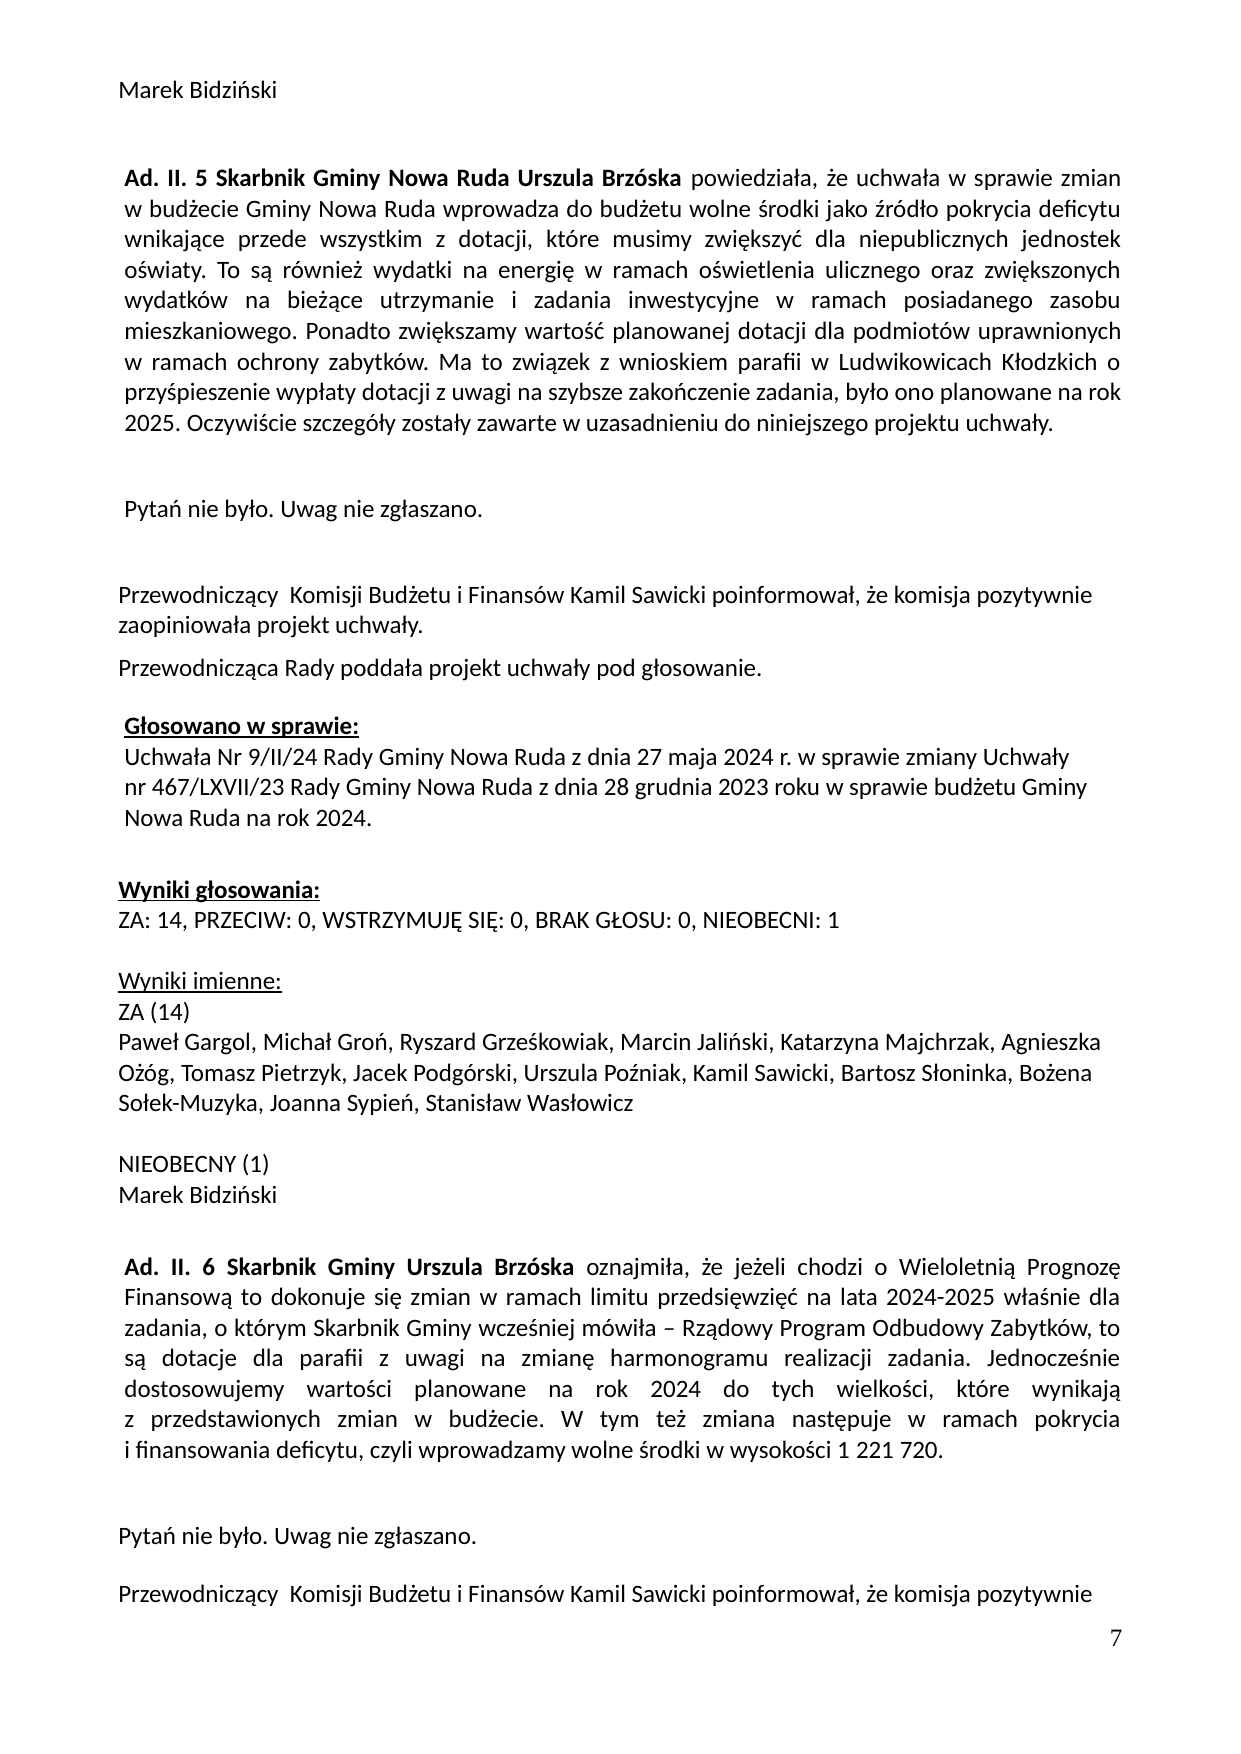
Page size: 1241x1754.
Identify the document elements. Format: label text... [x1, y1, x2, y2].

list Ad. II. 6 Skarbnik Gminy Urszula Brzóska oznajmiła, że jeżeli chodzi o Wieloletnią Prognozę Finansową to dokonuje się zmian w ramach limitu przedsięwzięć na lata 2024-2025 właśnie dla zadania, o którym Skarbnik Gminy wcześniej mówiła – Rządowy Program Odbudowy Zabytków, to są dotacje dla parafii z uwagi na zmianę harmonogramu realizacji zadania. Jednocześnie dostosowujemy wartości planowane na rok 2024 do tych wielkości, które wynikają z przedstawionych zmian w budżecie. W tym też zmiana następuje w ramach pokrycia i finansowania deficytu, czyli wprowadzamy wolne środki w wysokości 1 221 720. [124, 1251, 1122, 1464]
text NIEOBECNY (1) [118, 1148, 1122, 1179]
list Pytań nie było. Uwag nie zgłaszano. [124, 493, 1122, 523]
text Przewodnicząca Rady poddała projekt uchwały pod głosowanie. [118, 652, 1122, 683]
text Pytań nie było. Uwag nie zgłaszano. [118, 1520, 1122, 1551]
list Ad. II. 5 Skarbnik Gminy Nowa Ruda Urszula Brzóska powiedziała, że uchwała w sprawie zmian w budżecie Gminy Nowa Ruda wprowadza do budżetu wolne środki jako źródło pokrycia deficytu wnikające przede wszystkim z dotacji, które musimy zwiększyć dla niepublicznych jednostek oświaty. To są również wydatki na energię w ramach oświetlenia ulicznego oraz zwiększonych wydatków na bieżące utrzymanie i zadania inwestycyjne w ramach posiadanego zasobu mieszkaniowego. Ponadto zwiększamy wartość planowanej dotacji dla podmiotów uprawnionych w ramach ochrony zabytków. Ma to związek z wnioskiem parafii w Ludwikowicach Kłodzkich o przyśpieszenie wypłaty dotacji z uwagi na szybsze zakończenie zadania, było ono planowane na rok 2025. Oczywiście szczegóły zostały zawarte w uzasadnieniu do niniejszego projektu uchwały. [124, 162, 1122, 437]
text Marek Bidziński [118, 1179, 1122, 1209]
text Wyniki imienne: ZA (14) Paweł Gargol, Michał Groń, Ryszard Grześkowiak, Marcin Jaliński, Katarzyna Majchrzak, Agnieszka Ożóg, Tomasz Pietrzyk, Jacek Podgórski, Urszula Poźniak, Kamil Sawicki, Bartosz Słoninka, Bożena Sołek-Muzyka, Joanna Sypień, Stanisław Wasłowicz [118, 935, 1122, 1118]
text Przewodniczący Komisji Budżetu i Finansów Kamil Sawicki poinformował, że komisja pozytywnie zaopiniowała projekt uchwały. [118, 579, 1122, 640]
text Marek Bidziński [118, 74, 1122, 104]
text Przewodniczący Komisji Budżetu i Finansów Kamil Sawicki poinformował, że komisja pozytywnie [118, 1578, 1122, 1609]
text Wyniki głosowania: ZA: 14, PRZECIW: 0, WSTRZYMUJĘ SIĘ: 0, BRAK GŁOSU: 0, NIEOBECNI: 1 [118, 874, 1122, 935]
list Głosowano w sprawie: Uchwała Nr 9/II/24 Rady Gminy Nowa Ruda z dnia 27 maja 2024 r. w sprawie zmiany Uchwały nr 467/LXVII/23 Rady Gminy Nowa Ruda z dnia 28 grudnia 2023 roku w sprawie budżetu Gminy Nowa Ruda na rok 2024. [124, 711, 1122, 833]
